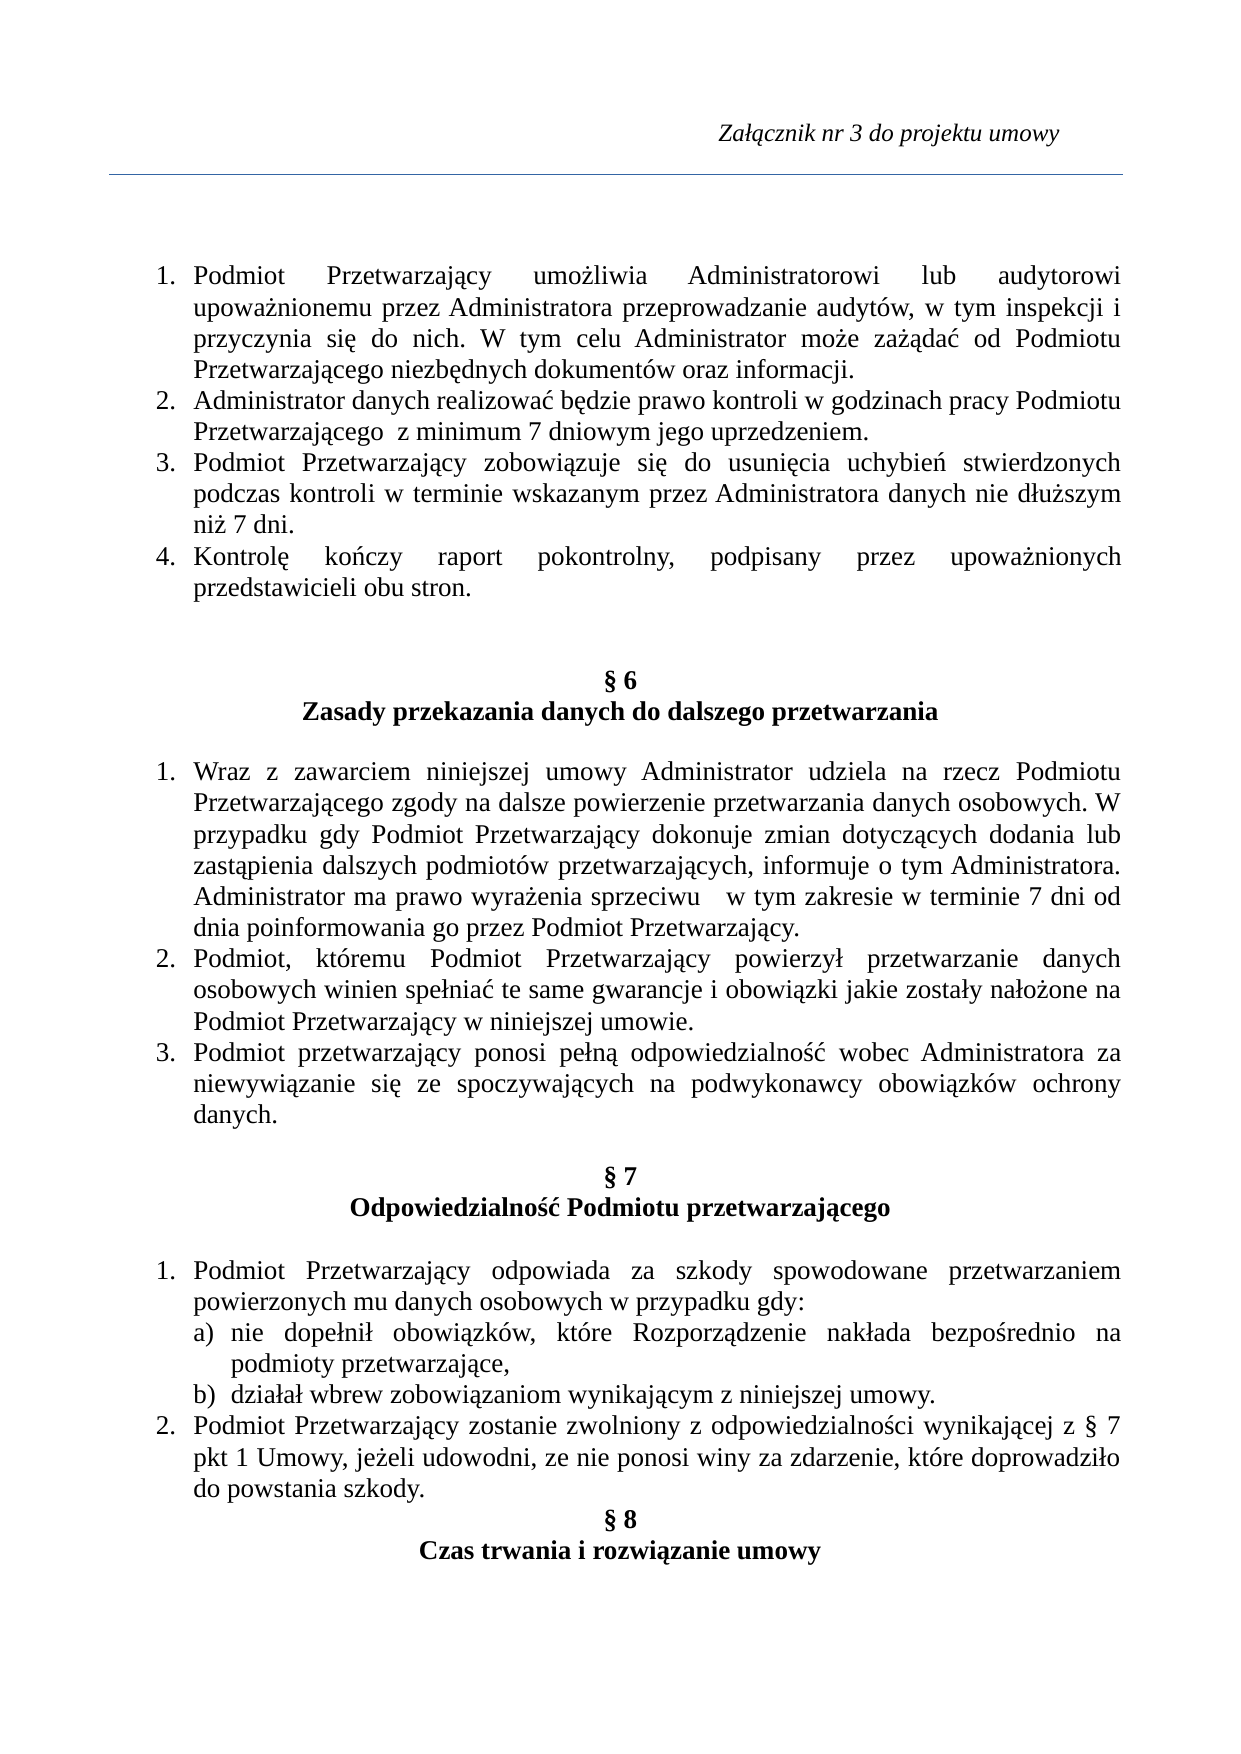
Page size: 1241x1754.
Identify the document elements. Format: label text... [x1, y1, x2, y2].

text Zasady przekazania danych do dalszego przetwarzania [118, 696, 1122, 727]
list Podmiot przetwarzający ponosi pełną odpowiedzialność wobec Administratora za niewywiązanie się ze spoczywających na podwykonawcy obowiązków ochrony danych. [156, 1036, 1122, 1129]
list Podmiot, któremu Podmiot Przetwarzający powierzył przetwarzanie danych osobowych winien spełniać te same gwarancje i obowiązki jakie zostały nałożone na Podmiot Przetwarzający w niniejszej umowie. [156, 942, 1122, 1036]
list działał wbrew zobowiązaniom wynikającym z niniejszej umowy. [193, 1378, 1122, 1409]
list Wraz z zawarciem niniejszej umowy Administrator udziela na rzecz Podmiotu Przetwarzającego zgody na dalsze powierzenie przetwarzania danych osobowych. W przypadku gdy Podmiot Przetwarzający dokonuje zmian dotyczących dodania lub zastąpienia dalszych podmiotów przetwarzających, informuje o tym Administratora. Administrator ma prawo wyrażenia sprzeciwu w tym zakresie w terminie 7 dni od dnia poinformowania go przez Podmiot Przetwarzający. [156, 755, 1122, 942]
list nie dopełnił obowiązków, które Rozporządzenie nakłada bezpośrednio na podmioty przetwarzające, [193, 1316, 1122, 1378]
text § 8 [118, 1503, 1122, 1534]
text § 7 [118, 1160, 1122, 1191]
text Czas trwania i rozwiązanie umowy [118, 1534, 1122, 1565]
list Podmiot Przetwarzający zobowiązuje się do usunięcia uchybień stwierdzonych podczas kontroli w terminie wskazanym przez Administratora danych nie dłuższym niż 7 dni. [156, 446, 1122, 540]
list Kontrolę kończy raport pokontrolny, podpisany przez upoważnionych przedstawicieli obu stron. [156, 540, 1122, 602]
list Administrator danych realizować będzie prawo kontroli w godzinach pracy Podmiotu Przetwarzającego z minimum 7 dniowym jego uprzedzeniem. [156, 384, 1122, 446]
text § 6 [118, 664, 1122, 696]
list Podmiot Przetwarzający umożliwia Administratorowi lub audytorowi upoważnionemu przez Administratora przeprowadzanie audytów, w tym inspekcji i przyczynia się do nich. W tym celu Administrator może zażądać od Podmiotu Przetwarzającego niezbędnych dokumentów oraz informacji. [156, 259, 1122, 384]
list Podmiot Przetwarzający odpowiada za szkody spowodowane przetwarzaniem powierzonych mu danych osobowych w przypadku gdy: [156, 1254, 1122, 1316]
list Podmiot Przetwarzający zostanie zwolniony z odpowiedzialności wynikającej z § 7 pkt 1 Umowy, jeżeli udowodni, ze nie ponosi winy za zdarzenie, które doprowadziło do powstania szkody. [156, 1409, 1122, 1503]
text Odpowiedzialność Podmiotu przetwarzającego [118, 1191, 1122, 1223]
